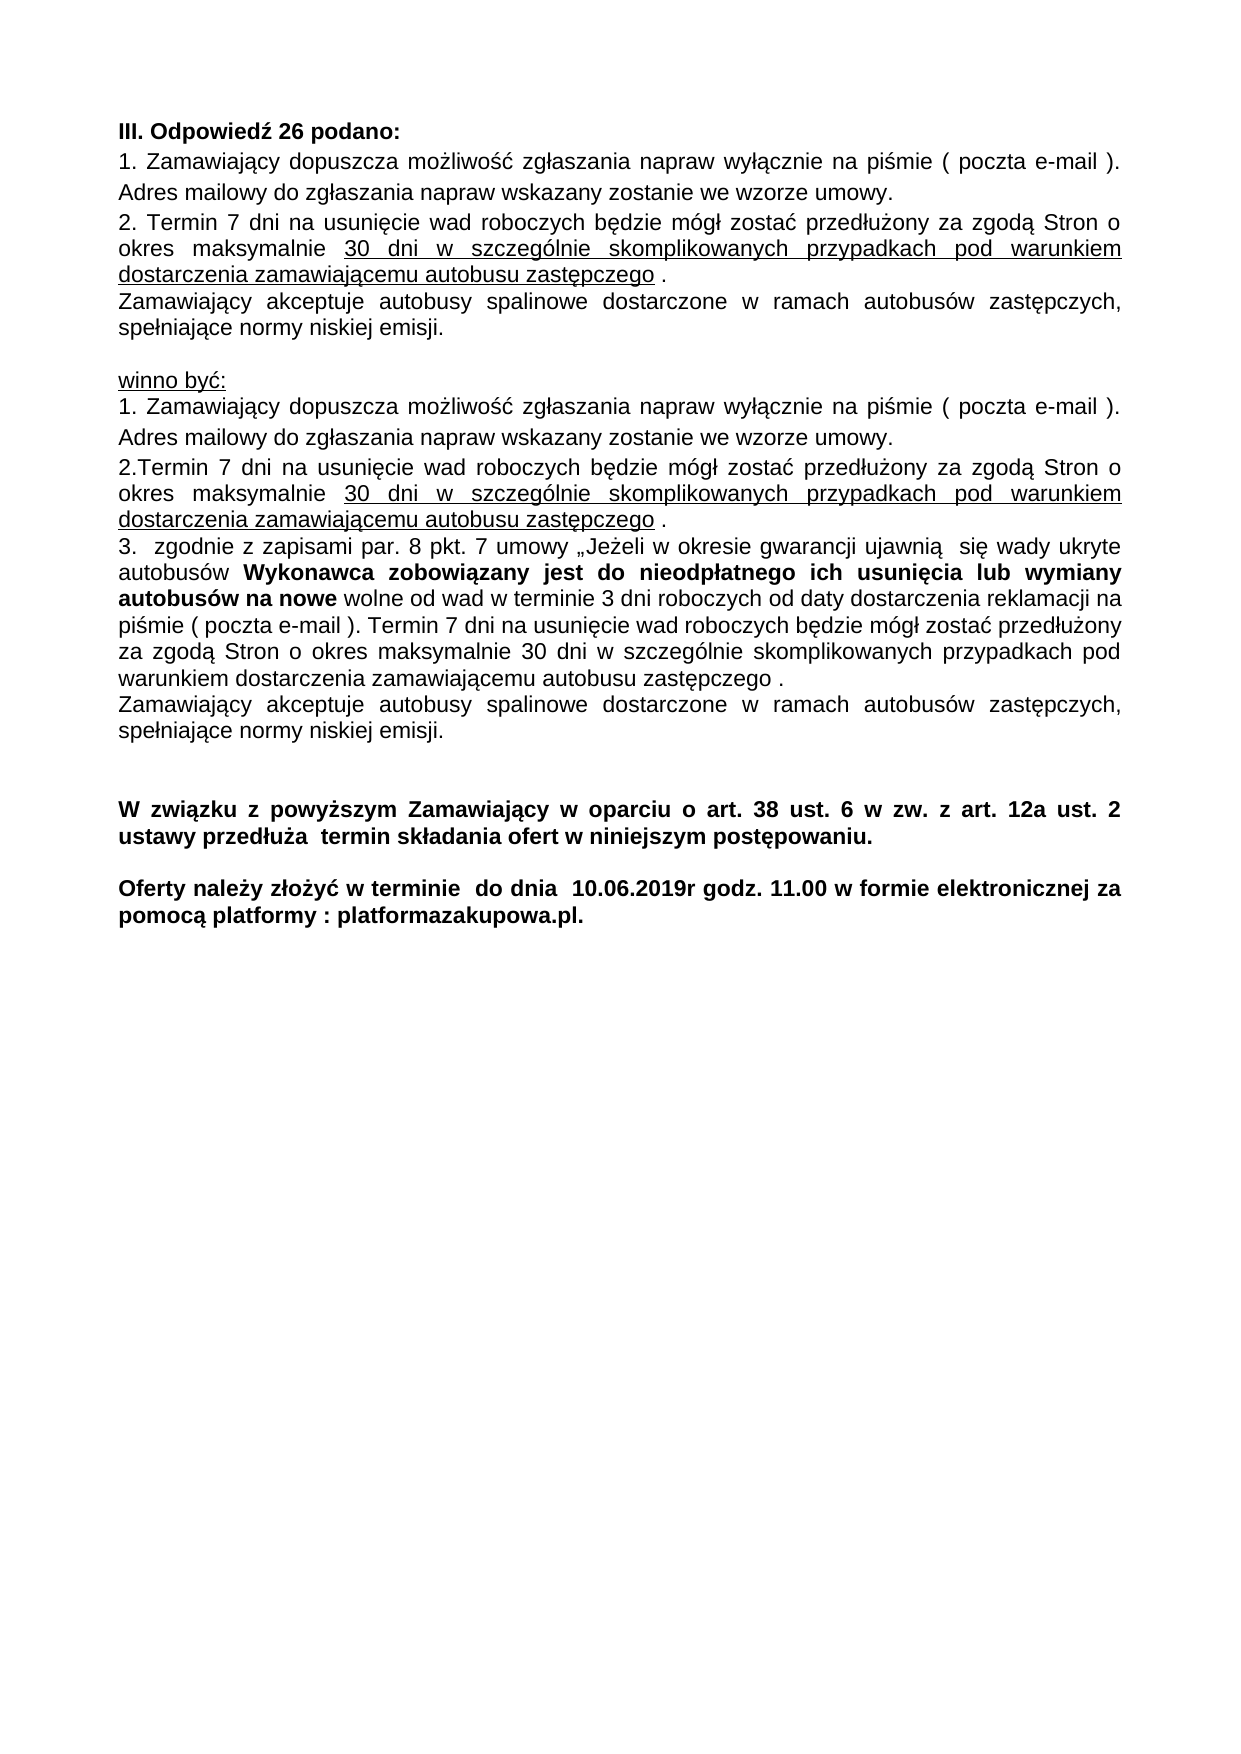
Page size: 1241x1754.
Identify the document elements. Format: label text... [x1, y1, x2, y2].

text 1. Zamawiający dopuszcza możliwość zgłaszania napraw wyłącznie na piśmie ( poczta e-mail ). Adres mailowy do zgłaszania napraw wskazany zostanie we wzorze umowy. [118, 393, 1122, 450]
text W związku z powyższym Zamawiający w oparciu o art. 38 ust. 6 w zw. z art. 12a ust. 2 ustawy przedłuża termin składania ofert w niniejszym postępowaniu. [118, 796, 1122, 849]
text 3. zgodnie z zapisami par. 8 pkt. 7 umowy „Jeżeli w okresie gwarancji ujawnią się wady ukryte autobusów Wykonawca zobowiązany jest do nieodpłatnego ich usunięcia lub wymiany autobusów na nowe wolne od wad w terminie 3 dni roboczych od daty dostarczenia reklamacji na piśmie ( poczta e-mail ). Termin 7 dni na usunięcie wad roboczych będzie mógł zostać przedłużony za zgodą Stron o okres maksymalnie 30 dni w szczególnie skomplikowanych przypadkach pod warunkiem dostarczenia zamawiającemu autobusu zastępczego . [118, 533, 1122, 691]
text III. Odpowiedź 26 podano: [118, 118, 1122, 144]
text Zamawiający akceptuje autobusy spalinowe dostarczone w ramach autobusów zastępczych, spełniające normy niskiej emisji. [118, 691, 1122, 743]
text 2. Termin 7 dni na usunięcie wad roboczych będzie mógł zostać przedłużony za zgodą Stron o okres maksymalnie 30 dni w szczególnie skomplikowanych przypadkach pod warunkiem dostarczenia zamawiającemu autobusu zastępczego . [118, 209, 1122, 288]
text winno być: [118, 367, 1122, 393]
text 1. Zamawiający dopuszcza możliwość zgłaszania napraw wyłącznie na piśmie ( poczta e-mail ). Adres mailowy do zgłaszania napraw wskazany zostanie we wzorze umowy. [118, 148, 1122, 205]
text Zamawiający akceptuje autobusy spalinowe dostarczone w ramach autobusów zastępczych, spełniające normy niskiej emisji. [118, 288, 1122, 341]
text 2.Termin 7 dni na usunięcie wad roboczych będzie mógł zostać przedłużony za zgodą Stron o okres maksymalnie 30 dni w szczególnie skomplikowanych przypadkach pod warunkiem dostarczenia zamawiającemu autobusu zastępczego . [118, 454, 1122, 533]
text Oferty należy złożyć w terminie do dnia 10.06.2019r godz. 11.00 w formie elektronicznej za pomocą platformy : platformazakupowa.pl. [118, 875, 1122, 928]
